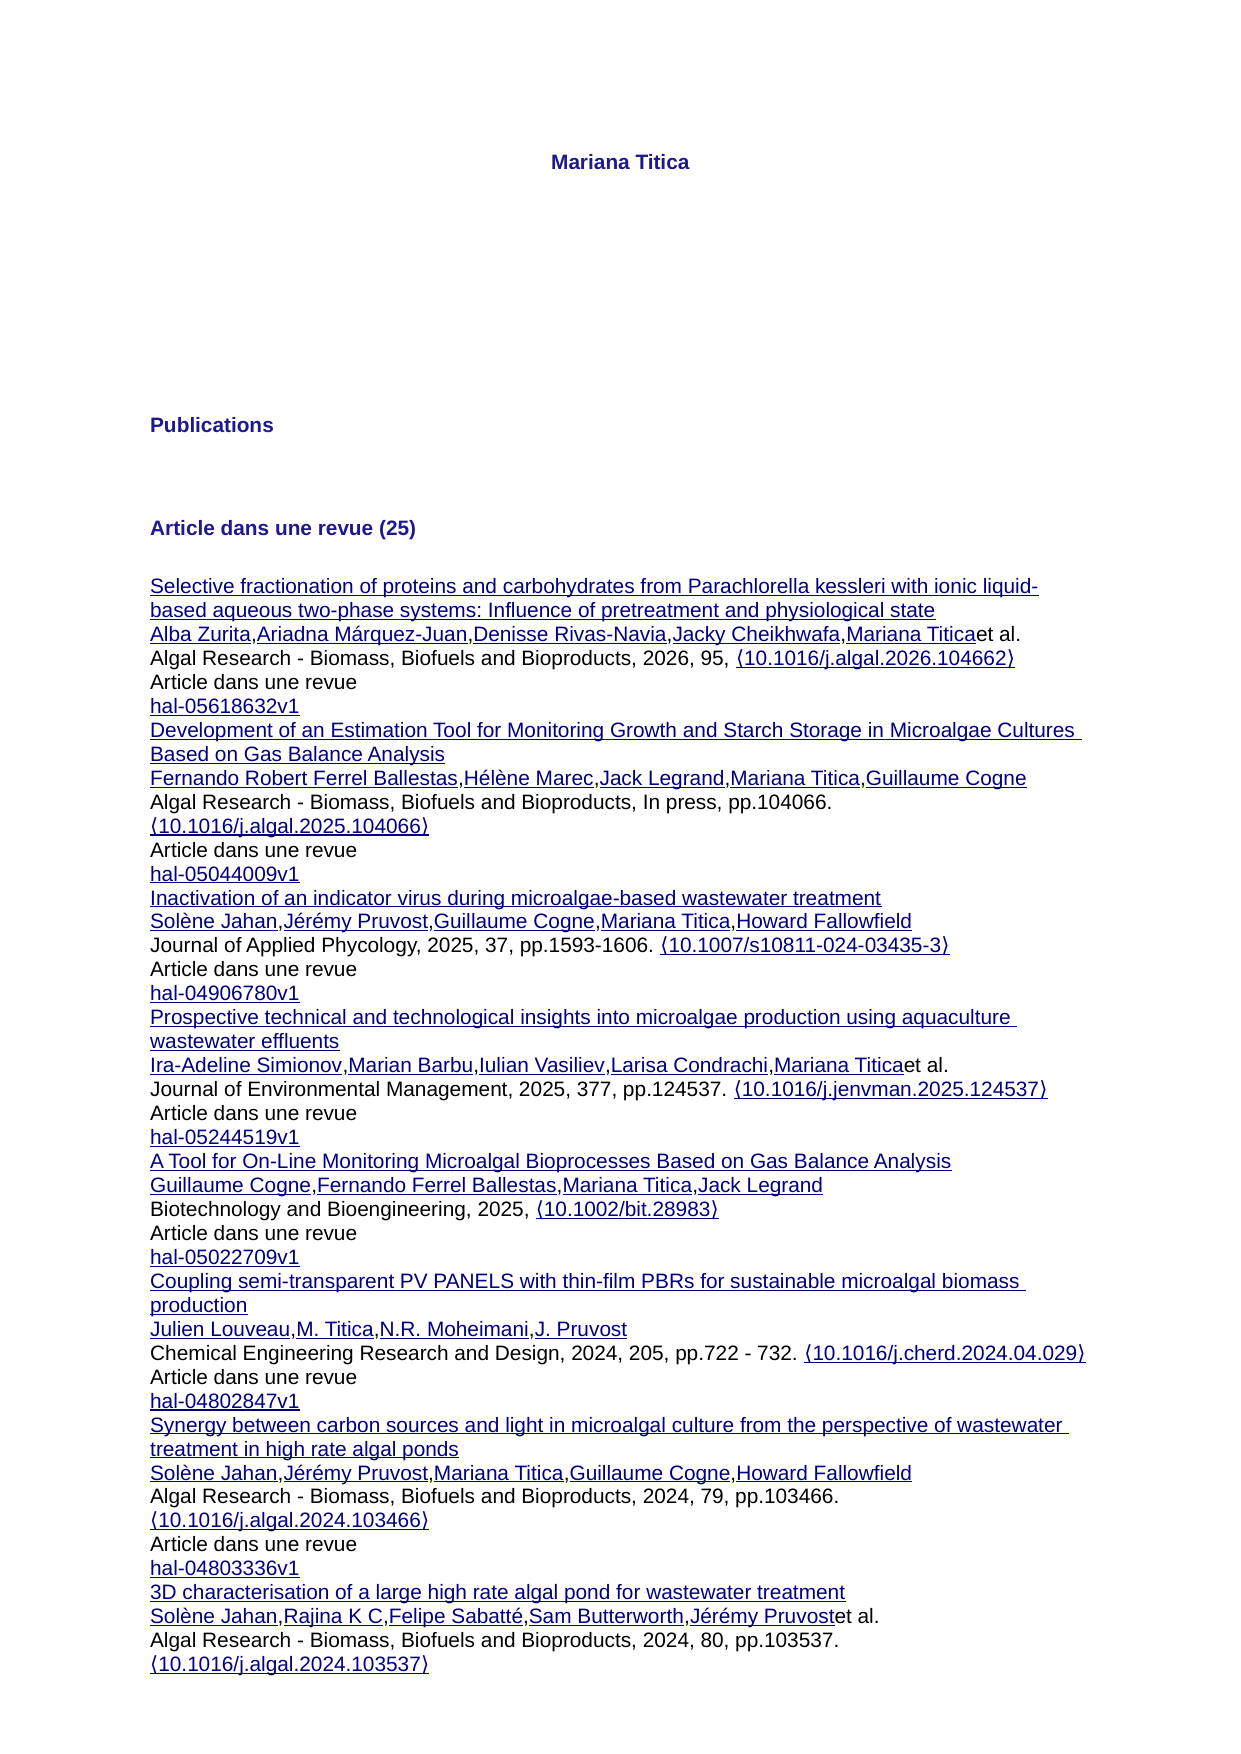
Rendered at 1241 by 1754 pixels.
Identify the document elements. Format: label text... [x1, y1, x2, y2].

table_cell Synergy between carbon sources and light in microalgal culture from the perspective of wastewater treatment in high rate algal ponds Solène Jahan,Jérémy Pruvost,Mariana Titica,Guillaume Cogne,Howard Fallowfield Algal Research - Biomass, Biofuels and Bioproducts, 2024, 79, pp.103466. ⟨10.1016/j.algal.2024.103466⟩ Article dans une revue hal-04803336v1 [150, 1413, 1090, 1580]
table_cell Prospective technical and technological insights into microalgae production using aquaculture wastewater effluents Ira-Adeline Simionov,Marian Barbu,Iulian Vasiliev,Larisa Condrachi,Mariana Titicaet al. Journal of Environmental Management, 2025, 377, pp.124537. ⟨10.1016/j.jenvman.2025.124537⟩ Article dans une revue hal-05244519v1 [150, 1005, 1090, 1149]
subtitle Mariana Titica [150, 150, 1090, 174]
table_header Selective fractionation of proteins and carbohydrates from Parachlorella kessleri with ionic liquid-based aqueous two-phase systems: Influence of pretreatment and physiological state Alba Zurita,Ariadna Márquez-Juan,Denisse Rivas-Navia,Jacky Cheikhwafa,Mariana Titicaet al. Algal Research - Biomass, Biofuels and Bioproducts, 2026, 95, ⟨10.1016/j.algal.2026.104662⟩ Article dans une revue hal-05618632v1 [150, 574, 1090, 718]
table_cell 3D characterisation of a large high rate algal pond for wastewater treatment Solène Jahan,Rajina K C,Felipe Sabatté,Sam Butterworth,Jérémy Pruvostet al. Algal Research - Biomass, Biofuels and Bioproducts, 2024, 80, pp.103537. ⟨10.1016/j.algal.2024.103537⟩ [150, 1580, 1090, 1676]
table_cell A Tool for On‐Line Monitoring Microalgal Bioprocesses Based on Gas Balance Analysis Guillaume Cogne,Fernando Ferrel Ballestas,Mariana Titica,Jack Legrand Biotechnology and Bioengineering, 2025, ⟨10.1002/bit.28983⟩ Article dans une revue hal-05022709v1 [150, 1149, 1090, 1269]
subtitle Article dans une revue (25) [150, 516, 1090, 539]
table_cell Development of an Estimation Tool for Monitoring Growth and Starch Storage in Microalgae Cultures Based on Gas Balance Analysis Fernando Robert Ferrel Ballestas,Hélène Marec,Jack Legrand,Mariana Titica,Guillaume Cogne Algal Research - Biomass, Biofuels and Bioproducts, In press, pp.104066. ⟨10.1016/j.algal.2025.104066⟩ Article dans une revue hal-05044009v1 [150, 718, 1090, 885]
table_cell Inactivation of an indicator virus during microalgae-based wastewater treatment Solène Jahan,Jérémy Pruvost,Guillaume Cogne,Mariana Titica,Howard Fallowfield Journal of Applied Phycology, 2025, 37, pp.1593-1606. ⟨10.1007/s10811-024-03435-3⟩ Article dans une revue hal-04906780v1 [150, 885, 1090, 1005]
table_cell Coupling semi-transparent PV PANELS with thin-film PBRs for sustainable microalgal biomass production Julien Louveau,M. Titica,N.R. Moheimani,J. Pruvost Chemical Engineering Research and Design, 2024, 205, pp.722 - 732. ⟨10.1016/j.cherd.2024.04.029⟩ Article dans une revue hal-04802847v1 [150, 1269, 1090, 1412]
subtitle Publications [150, 412, 1090, 436]
